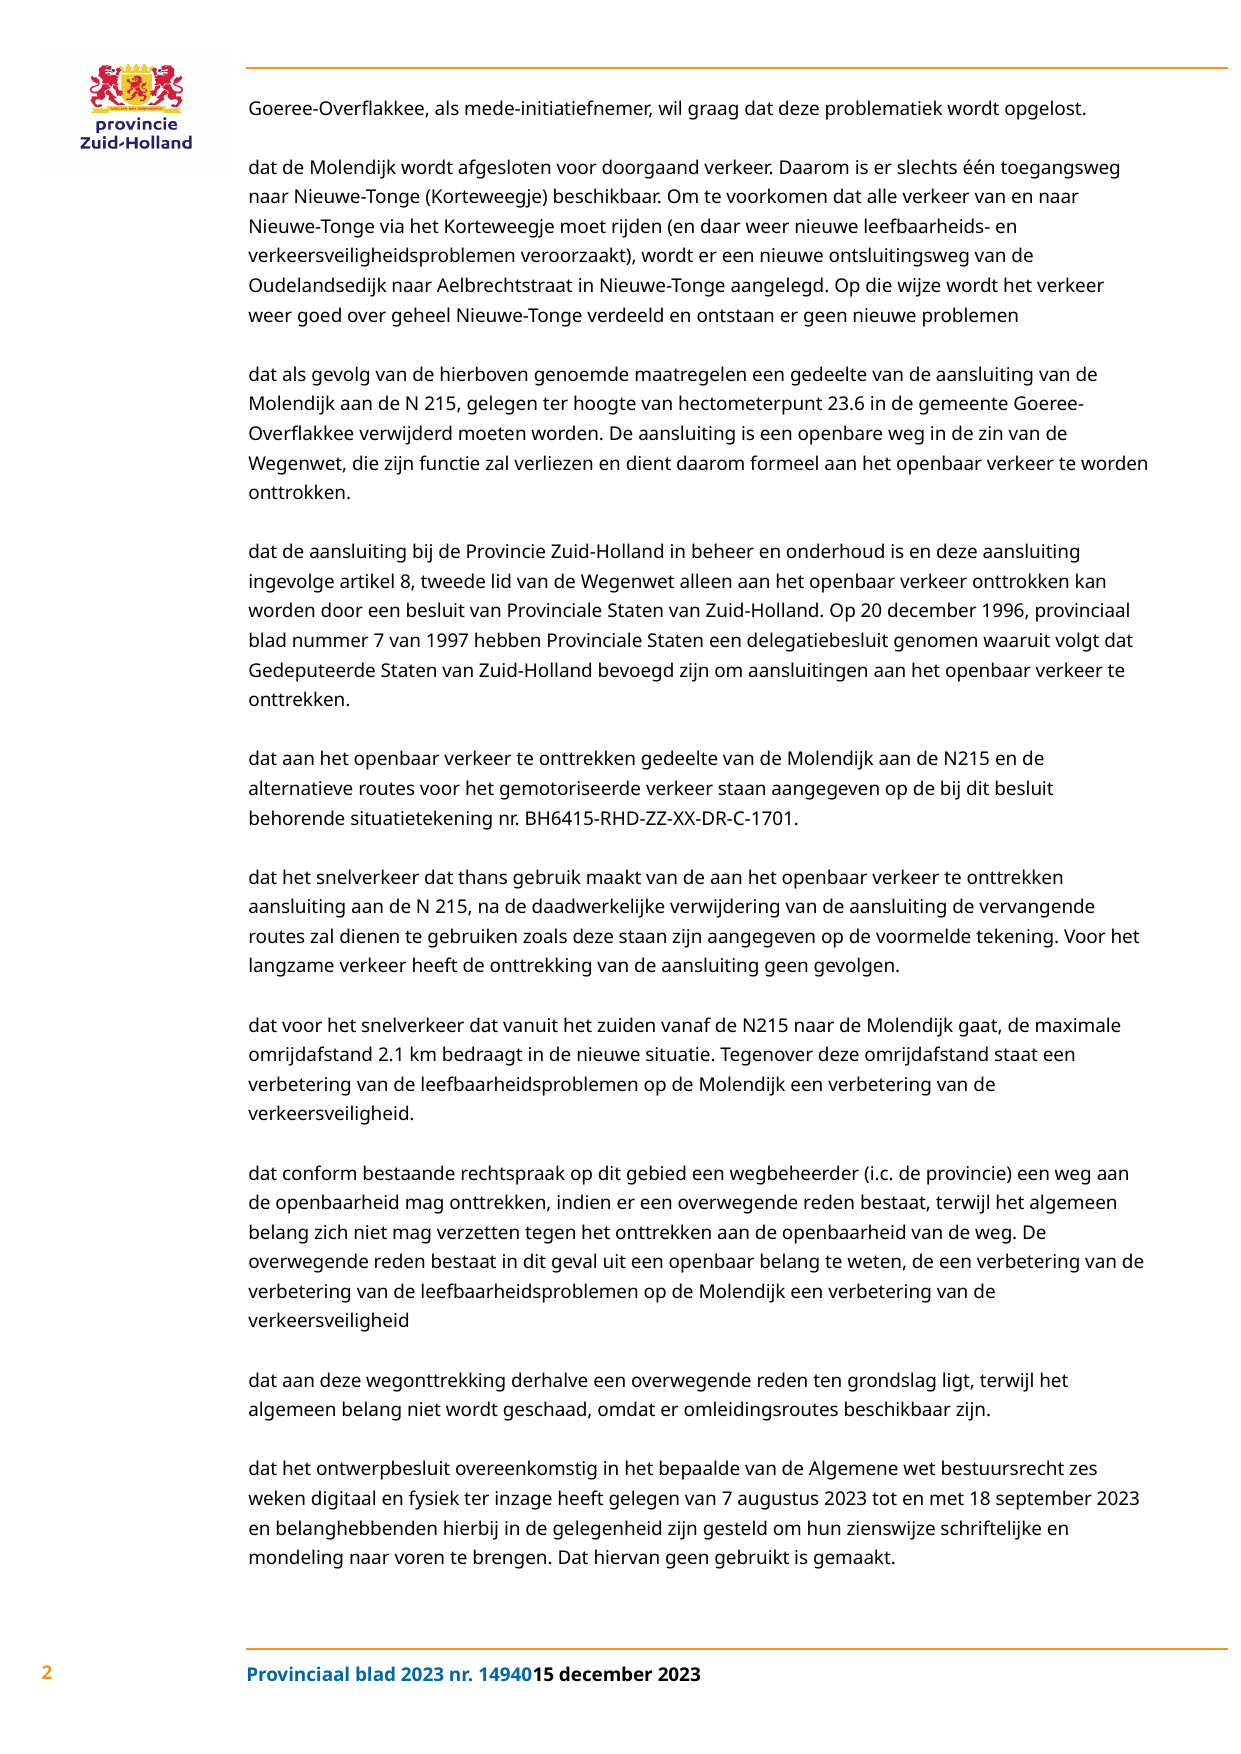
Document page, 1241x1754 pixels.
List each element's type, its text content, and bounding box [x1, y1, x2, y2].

text dat het snelverkeer dat thans gebruik maakt van de aan het openbaar verkeer te onttrekken aansluiting aan de N 215, na de daadwerkelijke verwijdering van de aansluiting de vervangende routes zal dienen te gebruiken zoals deze staan zijn aangegeven op de voormelde tekening. Voor het langzame verkeer heeft de onttrekking van de aansluiting geen gevolgen. [248, 864, 1152, 978]
text dat de aansluiting bij de Provincie Zuid-Holland in beheer en onderhoud is en deze aansluiting ingevolge artikel 8, tweede lid van de Wegenwet alleen aan het openbaar verkeer onttrokken kan worden door een besluit van Provinciale Staten van Zuid-Holland. Op 20 december 1996, provinciaal blad nummer 7 van 1997 hebben Provinciale Staten een delegatiebesluit genomen waaruit volgt dat Gedeputeerde Staten van Zuid-Holland bevoegd zijn om aansluitingen aan het openbaar verkeer te onttrekken. [248, 538, 1152, 712]
text dat als gevolg van de hierboven genoemde maatregelen een gedeelte van de aansluiting van de Molendijk aan de N 215, gelegen ter hoogte van hectometerpunt 23.6 in de gemeente Goeree-Overflakkee verwijderd moeten worden. De aansluiting is een openbare weg in de zin van de Wegenwet, die zijn functie zal verliezen en dient daarom formeel aan het openbaar verkeer te worden onttrokken. [248, 361, 1152, 505]
text Goeree-Overflakkee, als mede-initiatiefnemer, wil graag dat deze problematiek wordt opgelost. [248, 95, 1152, 121]
text dat de Molendijk wordt afgesloten voor doorgaand verkeer. Daarom is er slechts één toegangsweg naar Nieuwe-Tonge (Korteweegje) beschikbaar. Om te voorkomen dat alle verkeer van en naar Nieuwe-Tonge via het Korteweegje moet rijden (en daar weer nieuwe leefbaarheids- en verkeersveiligheidsproblemen veroorzaakt), wordt er een nieuwe ontsluitingsweg van de Oudelandsedijk naar Aelbrechtstraat in Nieuwe-Tonge aangelegd. Op die wijze wordt het verkeer weer goed over geheel Nieuwe-Tonge verdeeld en ontstaan er geen nieuwe problemen [248, 154, 1152, 328]
text dat conform bestaande rechtspraak op dit gebied een wegbeheerder (i.c. de provincie) een weg aan de openbaarheid mag onttrekken, indien er een overwegende reden bestaat, terwijl het algemeen belang zich niet mag verzetten tegen het onttrekken aan de openbaarheid van de weg. De overwegende reden bestaat in dit geval uit een openbaar belang te weten, de een verbetering van de verbetering van de leefbaarheidsproblemen op de Molendijk een verbetering van de verkeersveiligheid [248, 1160, 1152, 1333]
text dat aan deze wegonttrekking derhalve een overwegende reden ten grondslag ligt, terwijl het algemeen belang niet wordt geschaad, omdat er omleidingsroutes beschikbaar zijn. [248, 1367, 1152, 1422]
text dat aan het openbaar verkeer te onttrekken gedeelte van de Molendijk aan de N215 en de alternatieve routes voor het gemotoriseerde verkeer staan aangegeven op de bij dit besluit behorende situatietekening nr. BH6415-RHD-ZZ-XX-DR-C-1701. [248, 746, 1152, 831]
text dat het ontwerpbesluit overeenkomstig in het bepaalde van de Algemene wet bestuursrecht zes weken digitaal en fysiek ter inzage heeft gelegen van 7 augustus 2023 tot en met 18 september 2023 en belanghebbenden hierbij in de gelegenheid zijn gesteld om hun zienswijze schriftelijke en mondeling naar voren te brengen. Dat hiervan geen gebruikt is gemaakt. [248, 1456, 1152, 1570]
picture [41, 47, 231, 172]
text dat voor het snelverkeer dat vanuit het zuiden vanaf de N215 naar de Molendijk gaat, de maximale omrijdafstand 2.1 km bedraagt in de nieuwe situatie. Tegenover deze omrijdafstand staat een verbetering van de leefbaarheidsproblemen op de Molendijk een verbetering van de verkeersveiligheid. [248, 1012, 1152, 1126]
